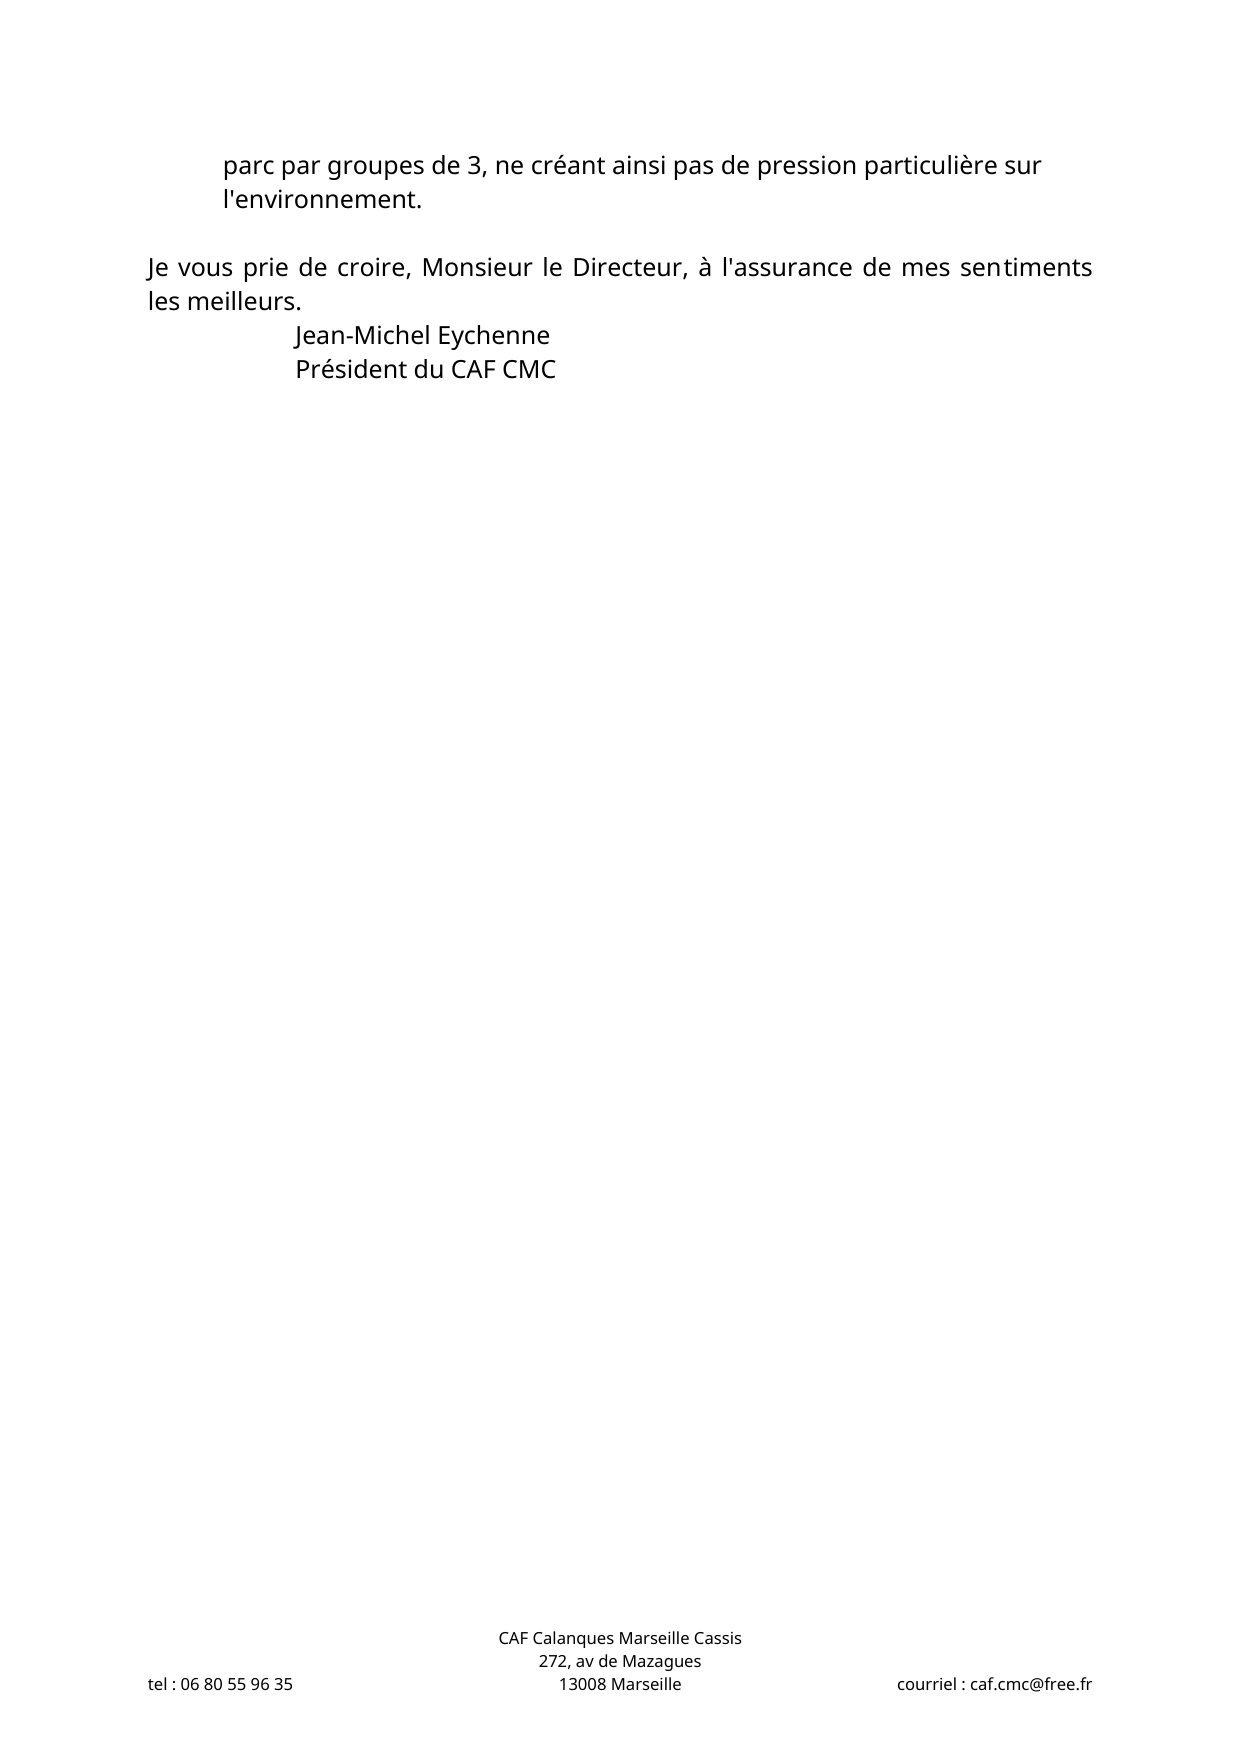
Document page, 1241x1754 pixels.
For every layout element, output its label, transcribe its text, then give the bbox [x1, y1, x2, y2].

text Je vous prie de croire, Monsieur le Directeur, à l'assurance de mes sentiments les meilleurs. [148, 250, 1093, 318]
text Jean-Michel Eychenne [148, 318, 1093, 352]
list parc par groupes de 3, ne créant ainsi pas de pression particulière sur l'environnement. [185, 148, 1093, 250]
text Président du CAF CMC [148, 352, 1093, 386]
